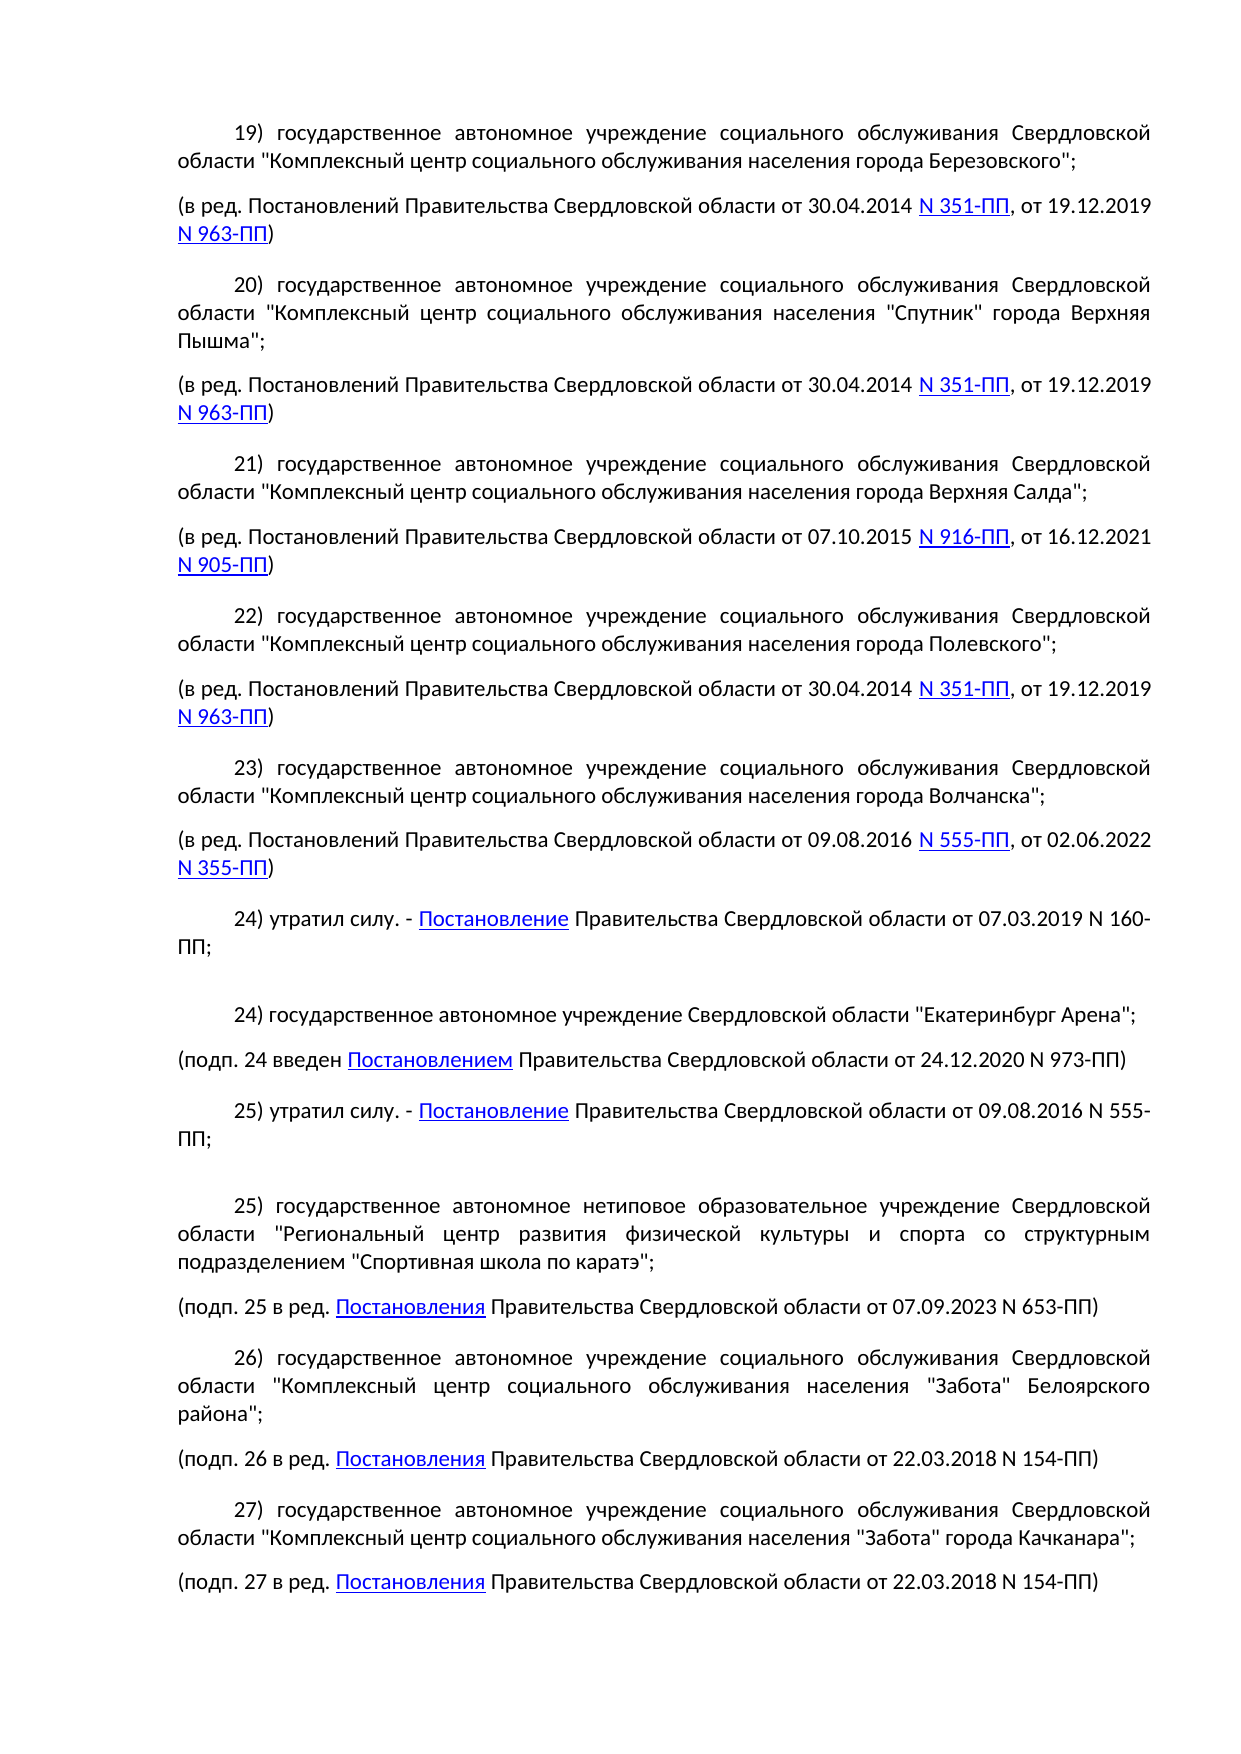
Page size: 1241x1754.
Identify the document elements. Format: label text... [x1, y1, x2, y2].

text 24) государственное автономное учреждение Свердловской области "Екатеринбург Арена"; [177, 1000, 1152, 1028]
text 24) утратил силу. - Постановление Правительства Свердловской области от 07.03.2019 N 160-ПП; [177, 904, 1152, 961]
text 23) государственное автономное учреждение социального обслуживания Свердловской области "Комплексный центр социального обслуживания населения города Волчанска"; [177, 753, 1152, 809]
text (в ред. Постановлений Правительства Свердловской области от 30.04.2014 N 351-ПП, от 19.12.2019 N 963-ПП) [177, 371, 1152, 427]
text (подп. 25 в ред. Постановления Правительства Свердловской области от 07.09.2023 N 653-ПП) [177, 1292, 1152, 1320]
text (в ред. Постановлений Правительства Свердловской области от 07.10.2015 N 916-ПП, от 16.12.2021 N 905-ПП) [177, 522, 1152, 578]
text 21) государственное автономное учреждение социального обслуживания Свердловской области "Комплексный центр социального обслуживания населения города Верхняя Салда"; [177, 449, 1152, 506]
text 25) государственное автономное нетиповое образовательное учреждение Свердловской области "Региональный центр развития физической культуры и спорта со структурным подразделением "Спортивная школа по каратэ"; [177, 1191, 1152, 1275]
text 26) государственное автономное учреждение социального обслуживания Свердловской области "Комплексный центр социального обслуживания населения "Забота" Белоярского района"; [177, 1343, 1152, 1427]
text (подп. 24 введен Постановлением Правительства Свердловской области от 24.12.2020 N 973-ПП) [177, 1045, 1152, 1073]
text 19) государственное автономное учреждение социального обслуживания Свердловской области "Комплексный центр социального обслуживания населения города Березовского"; [177, 118, 1152, 174]
text (подп. 27 в ред. Постановления Правительства Свердловской области от 22.03.2018 N 154-ПП) [177, 1567, 1152, 1595]
text 22) государственное автономное учреждение социального обслуживания Свердловской области "Комплексный центр социального обслуживания населения города Полевского"; [177, 601, 1152, 657]
text (в ред. Постановлений Правительства Свердловской области от 30.04.2014 N 351-ПП, от 19.12.2019 N 963-ПП) [177, 191, 1152, 247]
text (в ред. Постановлений Правительства Свердловской области от 09.08.2016 N 555-ПП, от 02.06.2022 N 355-ПП) [177, 826, 1152, 882]
text (подп. 26 в ред. Постановления Правительства Свердловской области от 22.03.2018 N 154-ПП) [177, 1444, 1152, 1472]
text 25) утратил силу. - Постановление Правительства Свердловской области от 09.08.2016 N 555-ПП; [177, 1096, 1152, 1152]
text 20) государственное автономное учреждение социального обслуживания Свердловской области "Комплексный центр социального обслуживания населения "Спутник" города Верхняя Пышма"; [177, 270, 1152, 354]
text (в ред. Постановлений Правительства Свердловской области от 30.04.2014 N 351-ПП, от 19.12.2019 N 963-ПП) [177, 674, 1152, 730]
text 27) государственное автономное учреждение социального обслуживания Свердловской области "Комплексный центр социального обслуживания населения "Забота" города Качканара"; [177, 1495, 1152, 1551]
